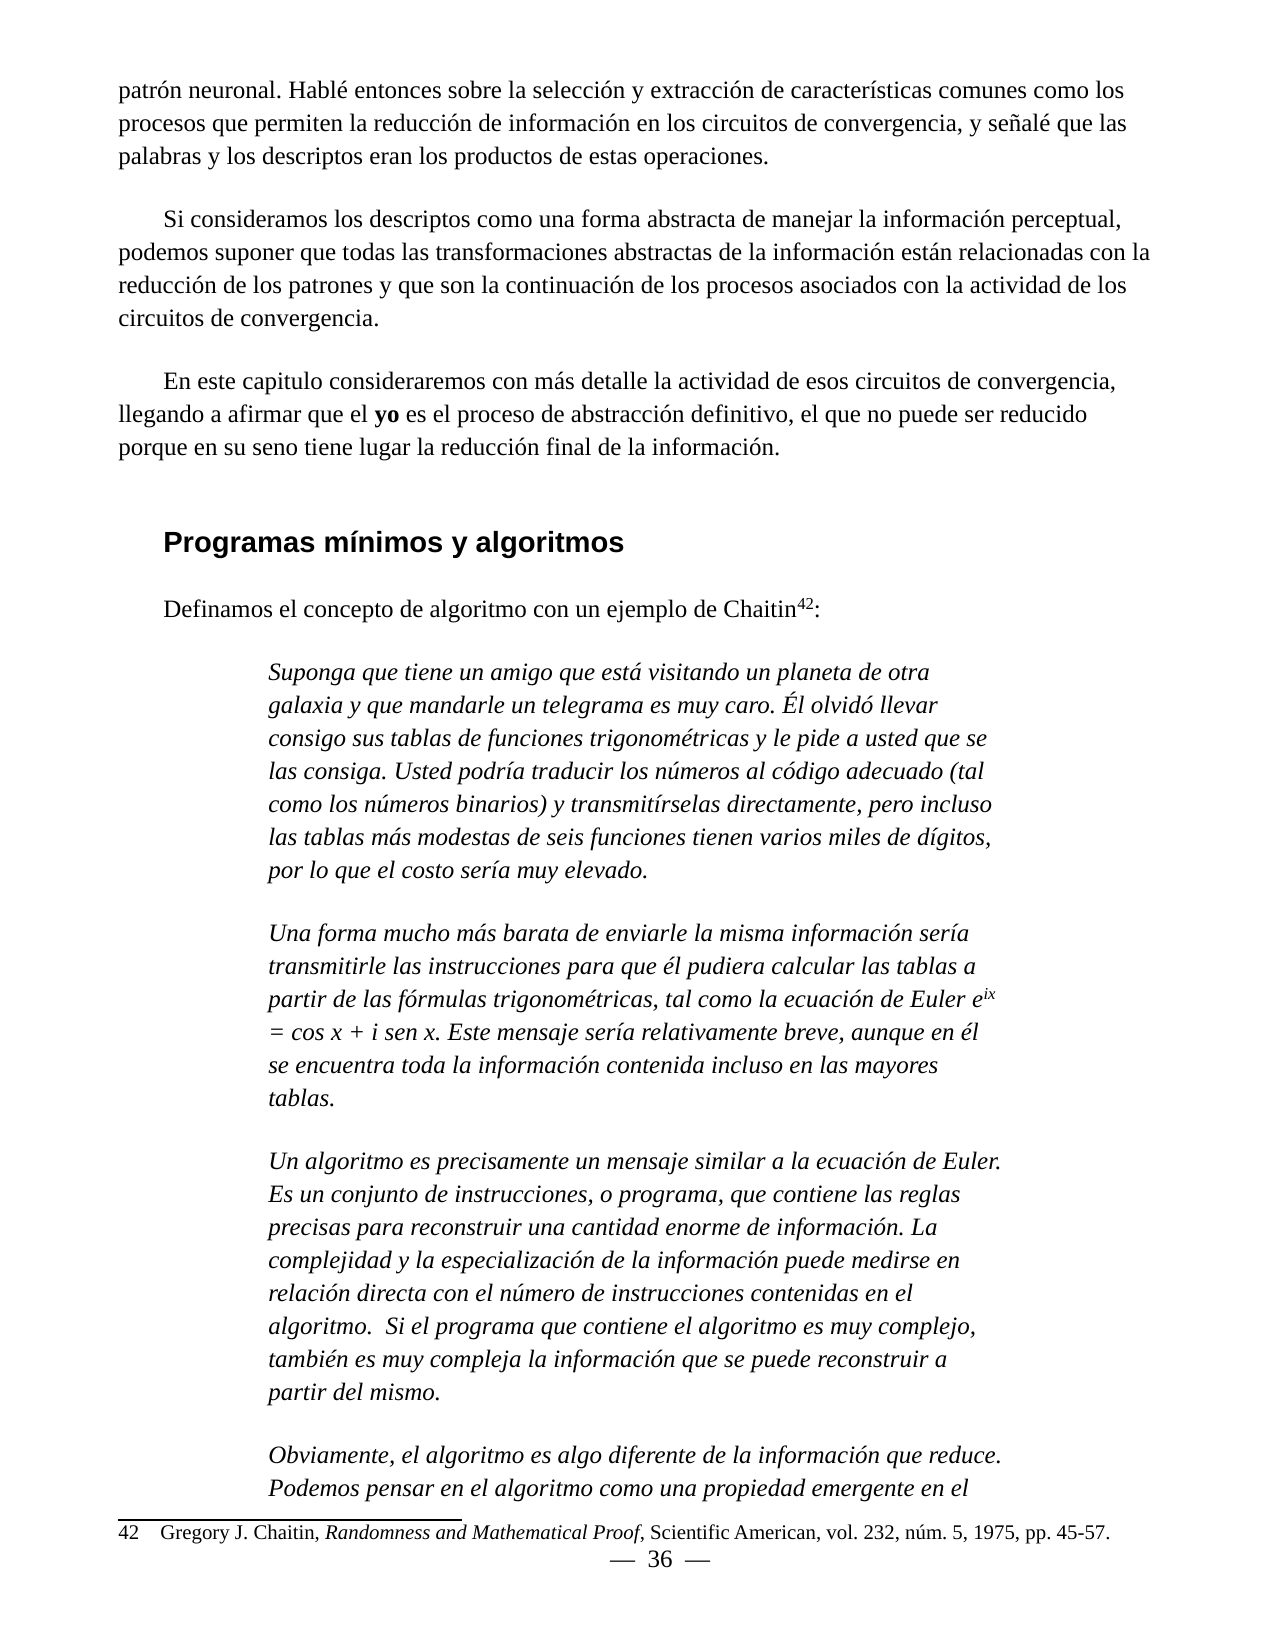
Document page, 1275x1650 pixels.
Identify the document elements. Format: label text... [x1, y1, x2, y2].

text patrón neuronal. Hablé entonces sobre la selección y extracción de características comunes como los procesos que permiten la reducción de información en los circuitos de convergencia, y señalé que las palabras y los descriptos eran los productos de estas operaciones. [118, 75, 1157, 170]
text Si consideramos los descriptos como una forma abstracta de manejar la información perceptual, podemos suponer que todas las transformaciones abstractas de la información están relacionadas con la reducción de los patrones y que son la continuación de los procesos asociados con la actividad de los circuitos de convergencia. [118, 204, 1157, 332]
text Una forma mucho más barata de enviarle la misma información sería transmitirle las instrucciones para que él pudiera calcular las tablas a partir de las fórmulas trigonométricas, tal como la ecuación de Euler eix = cos x + i sen x. Este mensaje sería relativamente breve, aunque en él se encuentra toda la información contenida incluso en las mayores tablas. [268, 918, 1007, 1112]
text Obviamente, el algoritmo es algo diferente de la información que reduce. Podemos pensar en el algoritmo como una propiedad emergente en el [268, 1440, 1007, 1502]
subtitle Programas mínimos y algoritmos [118, 525, 1157, 559]
text Un algoritmo es precisamente un mensaje similar a la ecuación de Euler. Es un conjunto de instrucciones, o programa, que contiene las reglas precisas para reconstruir una cantidad enorme de información. La complejidad y la especialización de la información puede medirse en relación directa con el número de instrucciones contenidas en el algoritmo. Si el programa que contiene el algoritmo es muy complejo, también es muy compleja la información que se puede reconstruir a partir del mismo. [268, 1146, 1007, 1406]
text En este capitulo consideraremos con más detalle la actividad de esos circuitos de convergencia, llegando a afirmar que el yo es el proceso de abstracción definitivo, el que no puede ser reducido porque en su seno tiene lugar la reducción final de la información. [118, 366, 1157, 461]
text Gregory J. Chaitin, Randomness and Mathematical Proof, Scientific American, vol. 232, núm. 5, 1975, pp. 45-57. [118, 1520, 1157, 1544]
text Definamos el concepto de algoritmo con un ejemplo de Chaitin: [118, 594, 1157, 622]
text Suponga que tiene un amigo que está visitando un planeta de otra galaxia y que mandarle un telegrama es muy caro. Él olvidó llevar consigo sus tablas de funciones trigonométricas y le pide a usted que se las consiga. Usted podría traducir los números al código adecuado (tal como los números binarios) y transmitírselas directamente, pero incluso las tablas más modestas de seis funciones tienen varios miles de dígitos, por lo que el costo sería muy elevado. [268, 657, 1007, 884]
